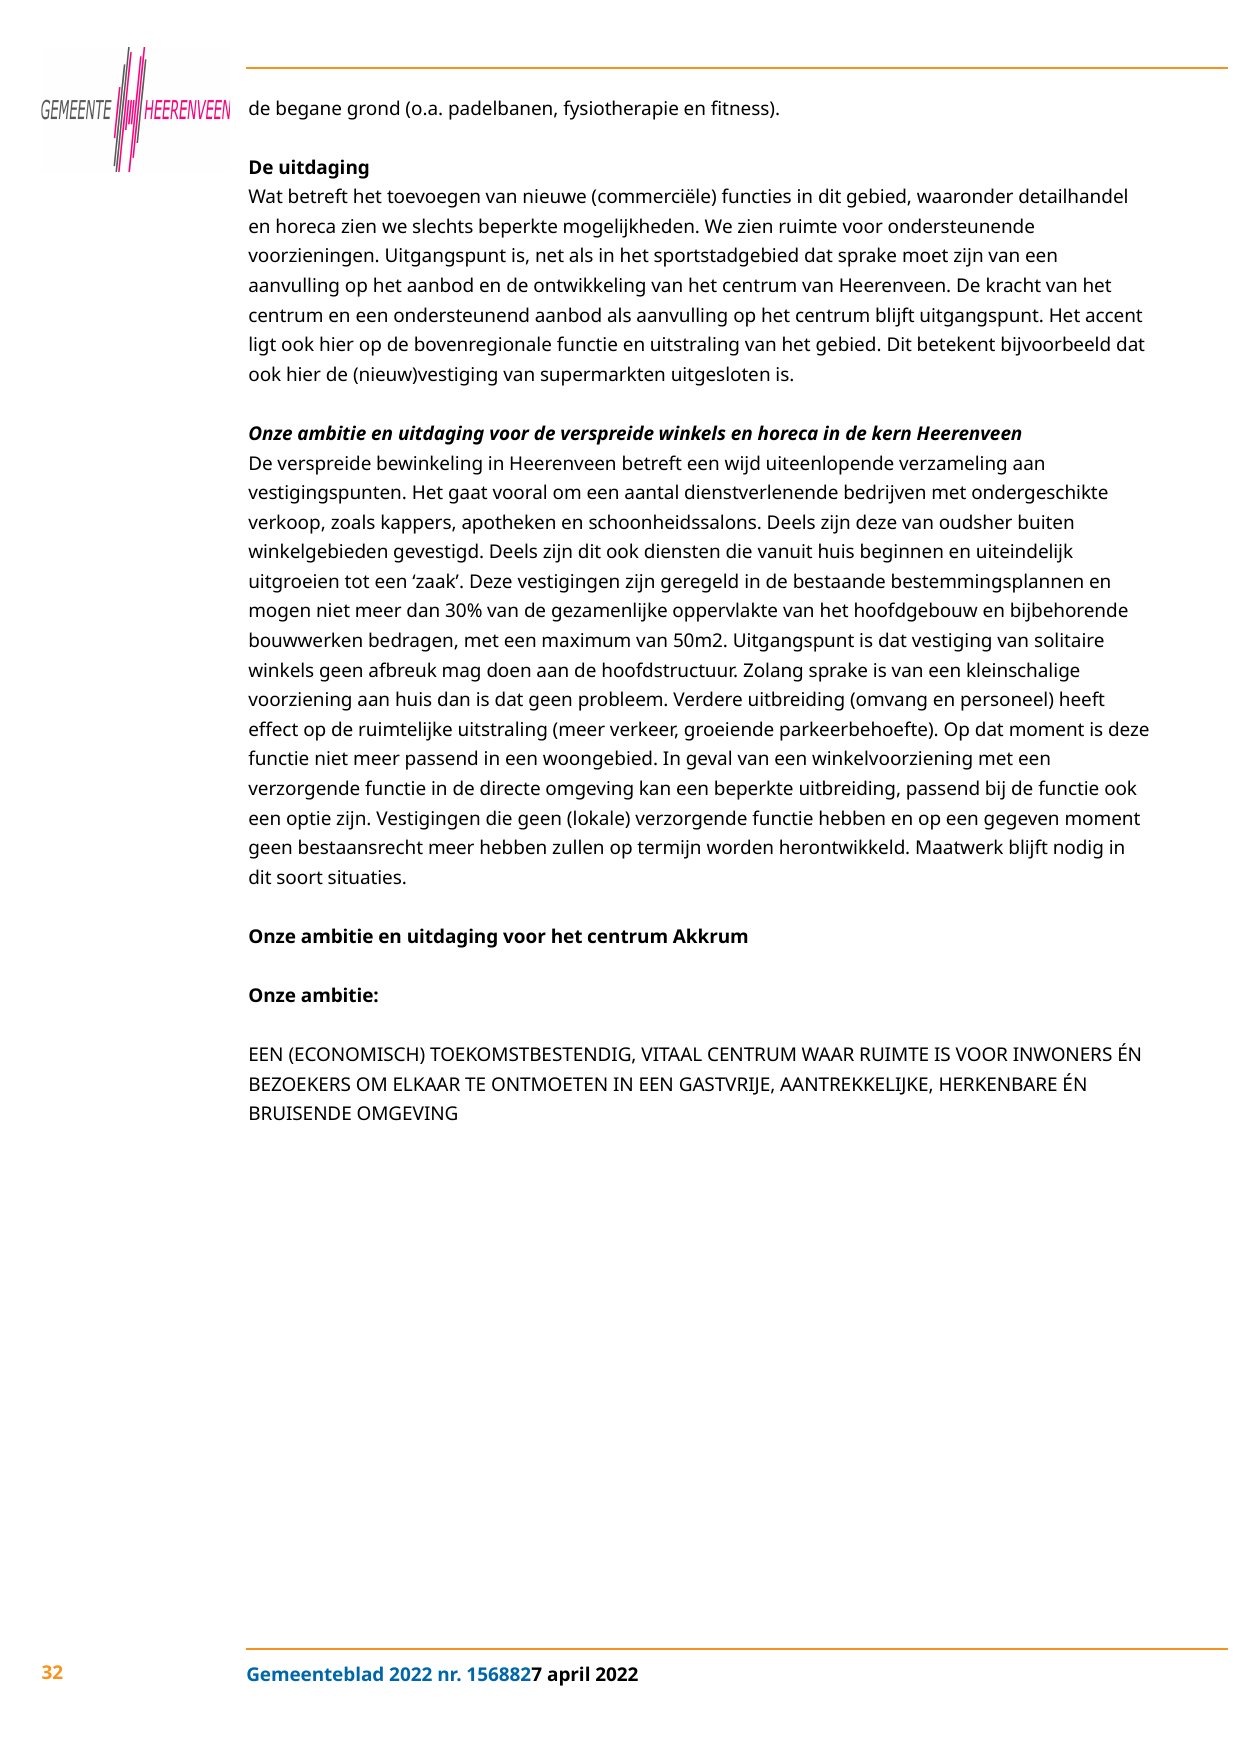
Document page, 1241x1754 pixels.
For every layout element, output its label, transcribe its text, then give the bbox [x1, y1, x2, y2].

text De verspreide bewinkeling in Heerenveen betreft een wijd uiteenlopende verzameling aan vestigingspunten. Het gaat vooral om een aantal dienstverlenende bedrijven met ondergeschikte verkoop, zoals kappers, apotheken en schoonheidssalons. Deels zijn deze van oudsher buiten winkelgebieden gevestigd. Deels zijn dit ook diensten die vanuit huis beginnen en uiteindelijk uitgroeien tot een ‘zaak’. Deze vestigingen zijn geregeld in de bestaande bestemmingsplannen en mogen niet meer dan 30% van de gezamenlijke oppervlakte van het hoofdgebouw en bijbehorende bouwwerken bedragen, met een maximum van 50m2. Uitgangspunt is dat vestiging van solitaire winkels geen afbreuk mag doen aan de hoofdstructuur. Zolang sprake is van een kleinschalige voorziening aan huis dan is dat geen probleem. Verdere uitbreiding (omvang en personeel) heeft effect op de ruimtelijke uitstraling (meer verkeer, groeiende parkeerbehoefte). Op dat moment is deze functie niet meer passend in een woongebied. In geval van een winkelvoorziening met een verzorgende functie in de directe omgeving kan een beperkte uitbreiding, passend bij de functie ook een optie zijn. Vestigingen die geen (lokale) verzorgende functie hebben en op een gegeven moment geen bestaansrecht meer hebben zullen op termijn worden herontwikkeld. Maatwerk blijft nodig in dit soort situaties. [248, 450, 1152, 890]
text EEN (ECONOMISCH) TOEKOMSTBESTENDIG, VITAAL CENTRUM WAAR RUIMTE IS VOOR INWONERS ÉN BEZOEKERS OM ELKAAR TE ONTMOETEN IN EEN GASTVRIJE, AANTREKKELIJKE, HERKENBARE ÉN BRUISENDE OMGEVING [248, 1041, 1152, 1126]
text Onze ambitie: [248, 982, 1152, 1008]
text Onze ambitie en uitdaging voor het centrum Akkrum [248, 923, 1152, 949]
text Wat betreft het toevoegen van nieuwe (commerciële) functies in dit gebied, waaronder detailhandel en horeca zien we slechts beperkte mogelijkheden. We zien ruimte voor ondersteunende voorzieningen. Uitgangspunt is, net als in het sportstadgebied dat sprake moet zijn van een aanvulling op het aanbod en de ontwikkeling van het centrum van Heerenveen. De kracht van het centrum en een ondersteunend aanbod als aanvulling op het centrum blijft uitgangspunt. Het accent ligt ook hier op de bovenregionale functie en uitstraling van het gebied. Dit betekent bijvoorbeeld dat ook hier de (nieuw)vestiging van supermarkten uitgesloten is. [248, 183, 1152, 387]
text De uitdaging [248, 154, 1152, 180]
text de begane grond (o.a. padelbanen, fysiotherapie en fitness). [248, 95, 1152, 121]
text Onze ambitie en uitdaging voor de verspreide winkels en horeca in de kern Heerenveen [248, 420, 1152, 446]
picture [41, 47, 231, 172]
